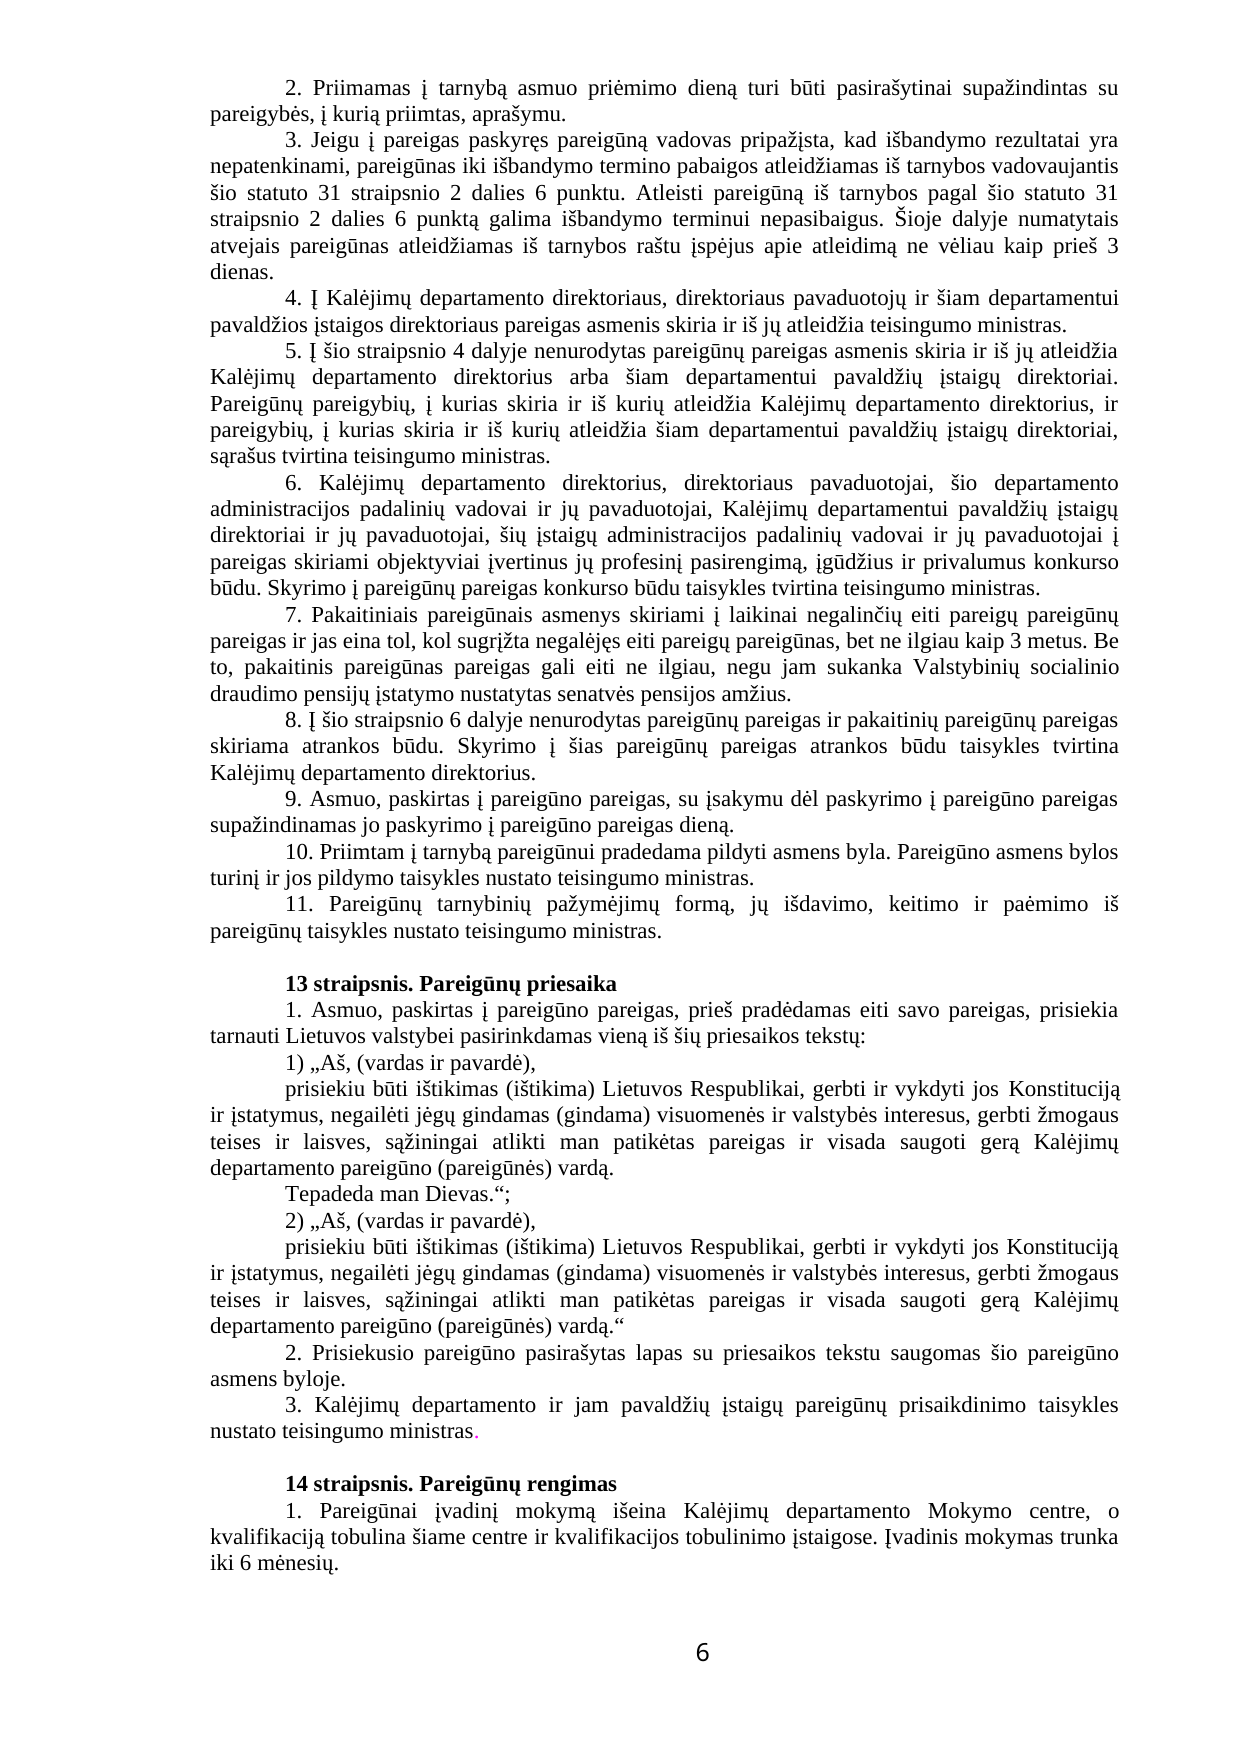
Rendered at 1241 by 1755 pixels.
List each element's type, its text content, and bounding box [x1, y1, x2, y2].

text 8. Į šio straipsnio 6 dalyje nenurodytas pareigūnų pareigas ir pakaitinių pareigūnų pareigas skiriama atrankos būdu. Skyrimo į šias pareigūnų pareigas atrankos būdu taisykles tvirtina Kalėjimų departamento direktorius. [210, 706, 1120, 785]
text 3. Kalėjimų departamento ir jam pavaldžių įstaigų pareigūnų prisaikdinimo taisykles nustato teisingumo ministras. [210, 1391, 1120, 1444]
text Tepadeda man Dievas.“; [210, 1180, 1120, 1207]
text prisiekiu būti ištikimas (ištikima) Lietuvos Respublikai, gerbti ir vykdyti jos Konstituciją ir įstatymus, negailėti jėgų gindamas (gindama) visuomenės ir valstybės interesus, gerbti žmogaus teises ir laisves, sąžiningai atlikti man patikėtas pareigas ir visada saugoti gerą Kalėjimų departamento pareigūno (pareigūnės) vardą.“ [210, 1233, 1120, 1338]
text 10. Priimtam į tarnybą pareigūnui pradedama pildyti asmens byla. Pareigūno asmens bylos turinį ir jos pildymo taisykles nustato teisingumo ministras. [210, 838, 1120, 891]
text 1) „Aš, (vardas ir pavardė), [210, 1049, 1120, 1075]
text prisiekiu būti ištikimas (ištikima) Lietuvos Respublikai, gerbti ir vykdyti jos Konstituciją ir įstatymus, negailėti jėgų gindamas (gindama) visuomenės ir valstybės interesus, gerbti žmogaus teises ir laisves, sąžiningai atlikti man patikėtas pareigas ir visada saugoti gerą Kalėjimų departamento pareigūno (pareigūnės) vardą. [210, 1075, 1120, 1180]
text 2. Priimamas į tarnybą asmuo priėmimo dieną turi būti pasirašytinai supažindintas su pareigybės, į kurią priimtas, aprašymu. [210, 73, 1120, 126]
text 2. Prisiekusio pareigūno pasirašytas lapas su priesaikos tekstu saugomas šio pareigūno asmens byloje. [210, 1338, 1120, 1391]
text 6. Kalėjimų departamento direktorius, direktoriaus pavaduotojai, šio departamento administracijos padalinių vadovai ir jų pavaduotojai, Kalėjimų departamentui pavaldžių įstaigų direktoriai ir jų pavaduotojai, šių įstaigų administracijos padalinių vadovai ir jų pavaduotojai į pareigas skiriami objektyviai įvertinus jų profesinį pasirengimą, įgūdžius ir privalumus konkurso būdu. Skyrimo į pareigūnų pareigas konkurso būdu taisykles tvirtina teisingumo ministras. [210, 469, 1120, 601]
text 11. Pareigūnų tarnybinių pažymėjimų formą, jų išdavimo, keitimo ir paėmimo iš pareigūnų taisykles nustato teisingumo ministras. [210, 891, 1120, 943]
text 4. Į Kalėjimų departamento direktoriaus, direktoriaus pavaduotojų ir šiam departamentui pavaldžios įstaigos direktoriaus pareigas asmenis skiria ir iš jų atleidžia teisingumo ministras. [210, 284, 1120, 337]
text 3. Jeigu į pareigas paskyręs pareigūną vadovas pripažįsta, kad išbandymo rezultatai yra nepatenkinami, pareigūnas iki išbandymo termino pabaigos atleidžiamas iš tarnybos vadovaujantis šio statuto 31 straipsnio 2 dalies 6 punktu. Atleisti pareigūną iš tarnybos pagal šio statuto 31 straipsnio 2 dalies 6 punktą galima išbandymo terminui nepasibaigus. Šioje dalyje numatytais atvejais pareigūnas atleidžiamas iš tarnybos raštu įspėjus apie atleidimą ne vėliau kaip prieš 3 dienas. [210, 126, 1120, 284]
text 5. Į šio straipsnio 4 dalyje nenurodytas pareigūnų pareigas asmenis skiria ir iš jų atleidžia Kalėjimų departamento direktorius arba šiam departamentui pavaldžių įstaigų direktoriai. Pareigūnų pareigybių, į kurias skiria ir iš kurių atleidžia Kalėjimų departamento direktorius, ir pareigybių, į kurias skiria ir iš kurių atleidžia šiam departamentui pavaldžių įstaigų direktoriai, sąrašus tvirtina teisingumo ministras. [210, 337, 1120, 469]
text 1. Asmuo, paskirtas į pareigūno pareigas, prieš pradėdamas eiti savo pareigas, prisiekia tarnauti Lietuvos valstybei pasirinkdamas vieną iš šių priesaikos tekstų: [210, 996, 1120, 1049]
text 7. Pakaitiniais pareigūnais asmenys skiriami į laikinai negalinčių eiti pareigų pareigūnų pareigas ir jas eina tol, kol sugrįžta negalėjęs eiti pareigų pareigūnas, bet ne ilgiau kaip 3 metus. Be to, pakaitinis pareigūnas pareigas gali eiti ne ilgiau, negu jam sukanka Valstybinių socialinio draudimo pensijų įstatymo nustatytas senatvės pensijos amžius. [210, 601, 1120, 706]
text 13 straipsnis. Pareigūnų priesaika [210, 969, 1120, 996]
text 2) „Aš, (vardas ir pavardė), [210, 1207, 1120, 1233]
text 14 straipsnis. Pareigūnų rengimas [210, 1470, 1120, 1497]
text 9. Asmuo, paskirtas į pareigūno pareigas, su įsakymu dėl paskyrimo į pareigūno pareigas supažindinamas jo paskyrimo į pareigūno pareigas dieną. [210, 785, 1120, 838]
text 1. Pareigūnai įvadinį mokymą išeina Kalėjimų departamento Mokymo centre, o kvalifikaciją tobulina šiame centre ir kvalifikacijos tobulinimo įstaigose. Įvadinis mokymas trunka iki 6 mėnesių. [210, 1497, 1120, 1576]
